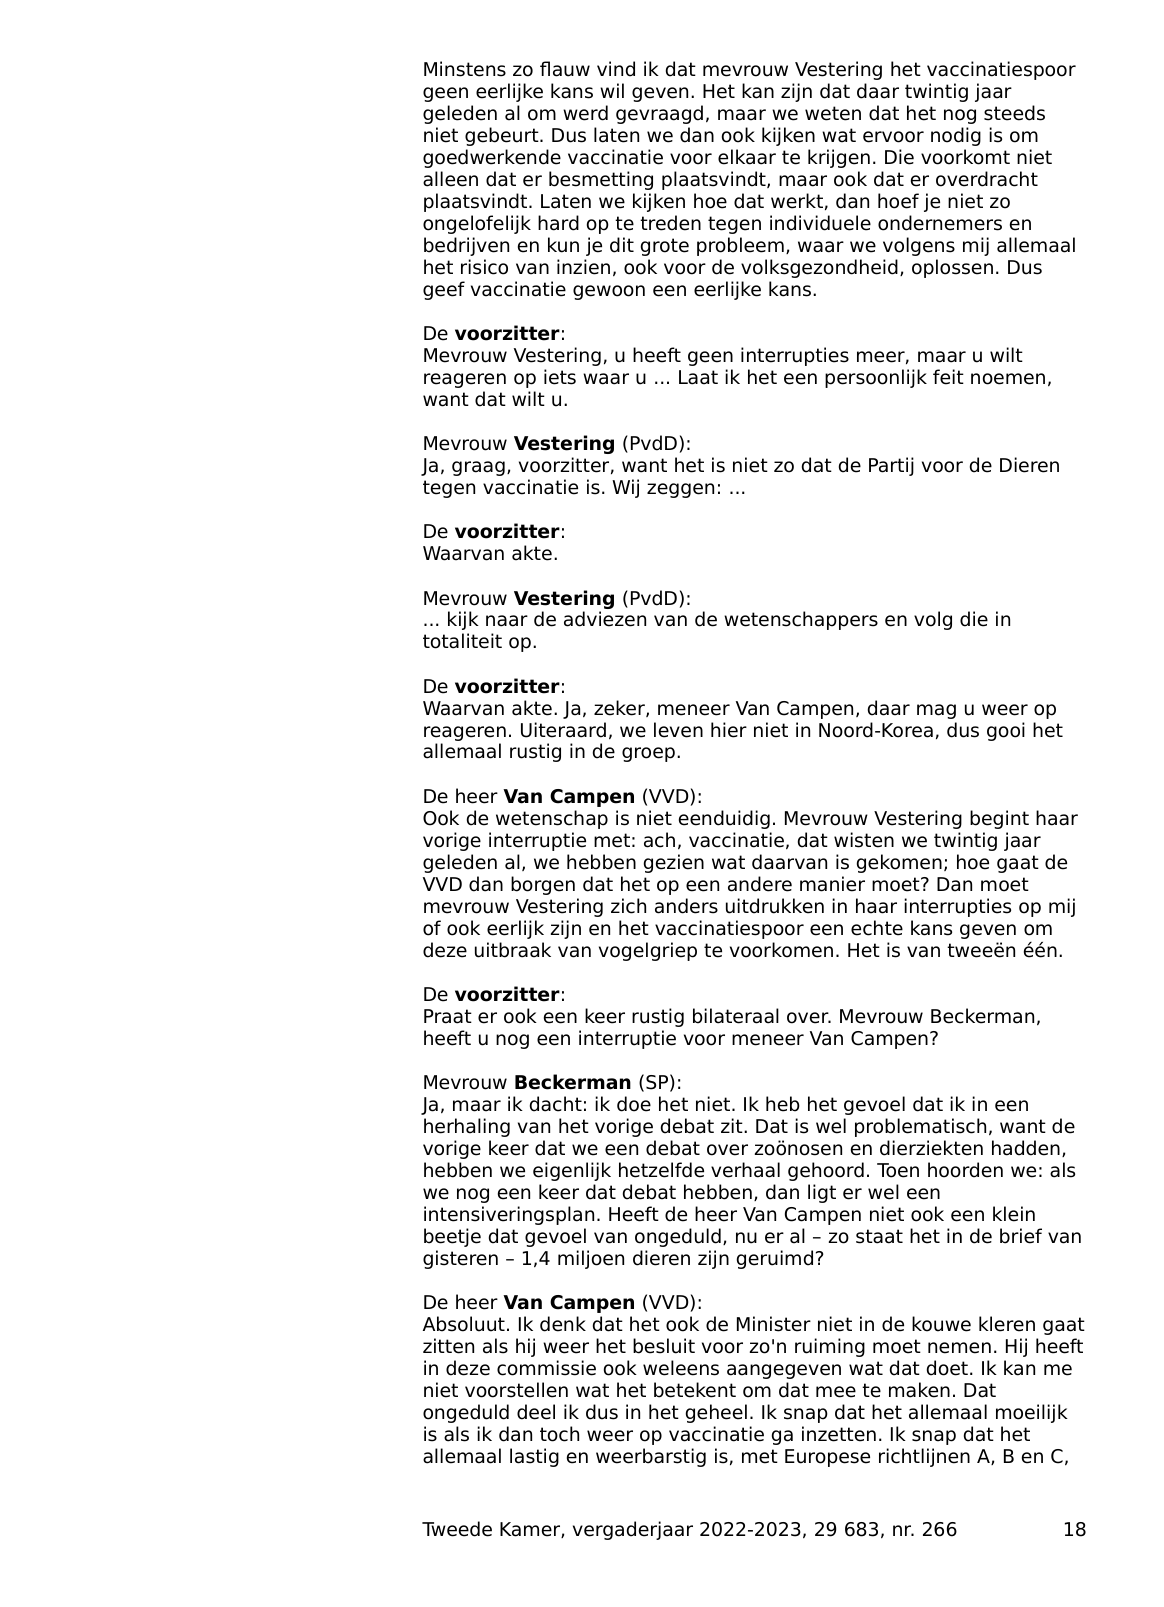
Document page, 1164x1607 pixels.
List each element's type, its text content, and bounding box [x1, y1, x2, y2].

text Waarvan akte. [422, 543, 1087, 565]
text De heer Van Campen (VVD): [422, 1292, 1087, 1314]
text De voorzitter: [422, 676, 1087, 697]
text Ja, maar ik dacht: ik doe het niet. Ik heb het gevoel dat ik in een herhaling van het vorige debat zit. Dat is wel problematisch, want de vorige keer dat we een debat over zoönosen en dierziekten hadden, hebben we eigenlijk hetzelfde verhaal gehoord. Toen hoorden we: als we nog een keer dat debat hebben, dan ligt er wel een intensiveringsplan. Heeft de heer Van Campen niet ook een klein beetje dat gevoel van ongeduld, nu er al – zo staat het in de brief van gisteren – 1,4 miljoen dieren zijn geruimd? [422, 1094, 1087, 1269]
text Praat er ook een keer rustig bilateraal over. Mevrouw Beckerman, heeft u nog een interruptie voor meneer Van Campen? [422, 1006, 1087, 1049]
text Waarvan akte. Ja, zeker, meneer Van Campen, daar mag u weer op reageren. Uiteraard, we leven hier niet in Noord-Korea, dus gooi het allemaal rustig in de groep. [422, 697, 1087, 763]
text Ook de wetenschap is niet eenduidig. Mevrouw Vestering begint haar vorige interruptie met: ach, vaccinatie, dat wisten we twintig jaar geleden al, we hebben gezien wat daarvan is gekomen; hoe gaat de VVD dan borgen dat het op een andere manier moet? Dan moet mevrouw Vestering zich anders uitdrukken in haar interrupties op mij of ook eerlijk zijn en het vaccinatiespoor een echte kans geven om deze uitbraak van vogelgriep te voorkomen. Het is van tweeën één. [422, 808, 1087, 961]
text Ja, graag, voorzitter, want het is niet zo dat de Partij voor de Dieren tegen vaccinatie is. Wij zeggen: ... [422, 455, 1087, 499]
text De heer Van Campen (VVD): [422, 786, 1087, 808]
text Mevrouw Vestering (PvdD): [422, 433, 1087, 455]
text Absoluut. Ik denk dat het ook de Minister niet in de kouwe kleren gaat zitten als hij weer het besluit voor zo'n ruiming moet nemen. Hij heeft in deze commissie ook weleens aangegeven wat dat doet. Ik kan me niet voorstellen wat het betekent om dat mee te maken. Dat ongeduld deel ik dus in het geheel. Ik snap dat het allemaal moeilijk is als ik dan toch weer op vaccinatie ga inzetten. Ik snap dat het allemaal lastig en weerbarstig is, met Europese richtlijnen A, B en C, [422, 1314, 1087, 1468]
text Mevrouw Beckerman (SP): [422, 1072, 1087, 1094]
text ... kijk naar de adviezen van de wetenschappers en volg die in totaliteit op. [422, 609, 1087, 653]
text De voorzitter: [422, 521, 1087, 543]
text Mevrouw Vestering, u heeft geen interrupties meer, maar u wilt reageren op iets waar u ... Laat ik het een persoonlijk feit noemen, want dat wilt u. [422, 345, 1087, 411]
text De voorzitter: [422, 984, 1087, 1006]
text Mevrouw Vestering (PvdD): [422, 587, 1087, 609]
text De voorzitter: [422, 323, 1087, 345]
text Minstens zo flauw vind ik dat mevrouw Vestering het vaccinatiespoor geen eerlijke kans wil geven. Het kan zijn dat daar twintig jaar geleden al om werd gevraagd, maar we weten dat het nog steeds niet gebeurt. Dus laten we dan ook kijken wat ervoor nodig is om goedwerkende vaccinatie voor elkaar te krijgen. Die voorkomt niet alleen dat er besmetting plaatsvindt, maar ook dat er overdracht plaatsvindt. Laten we kijken hoe dat werkt, dan hoef je niet zo ongelofelijk hard op te treden tegen individuele ondernemers en bedrijven en kun je dit grote probleem, waar we volgens mij allemaal het risico van inzien, ook voor de volksgezondheid, oplossen. Dus geef vaccinatie gewoon een eerlijke kans. [422, 59, 1087, 301]
